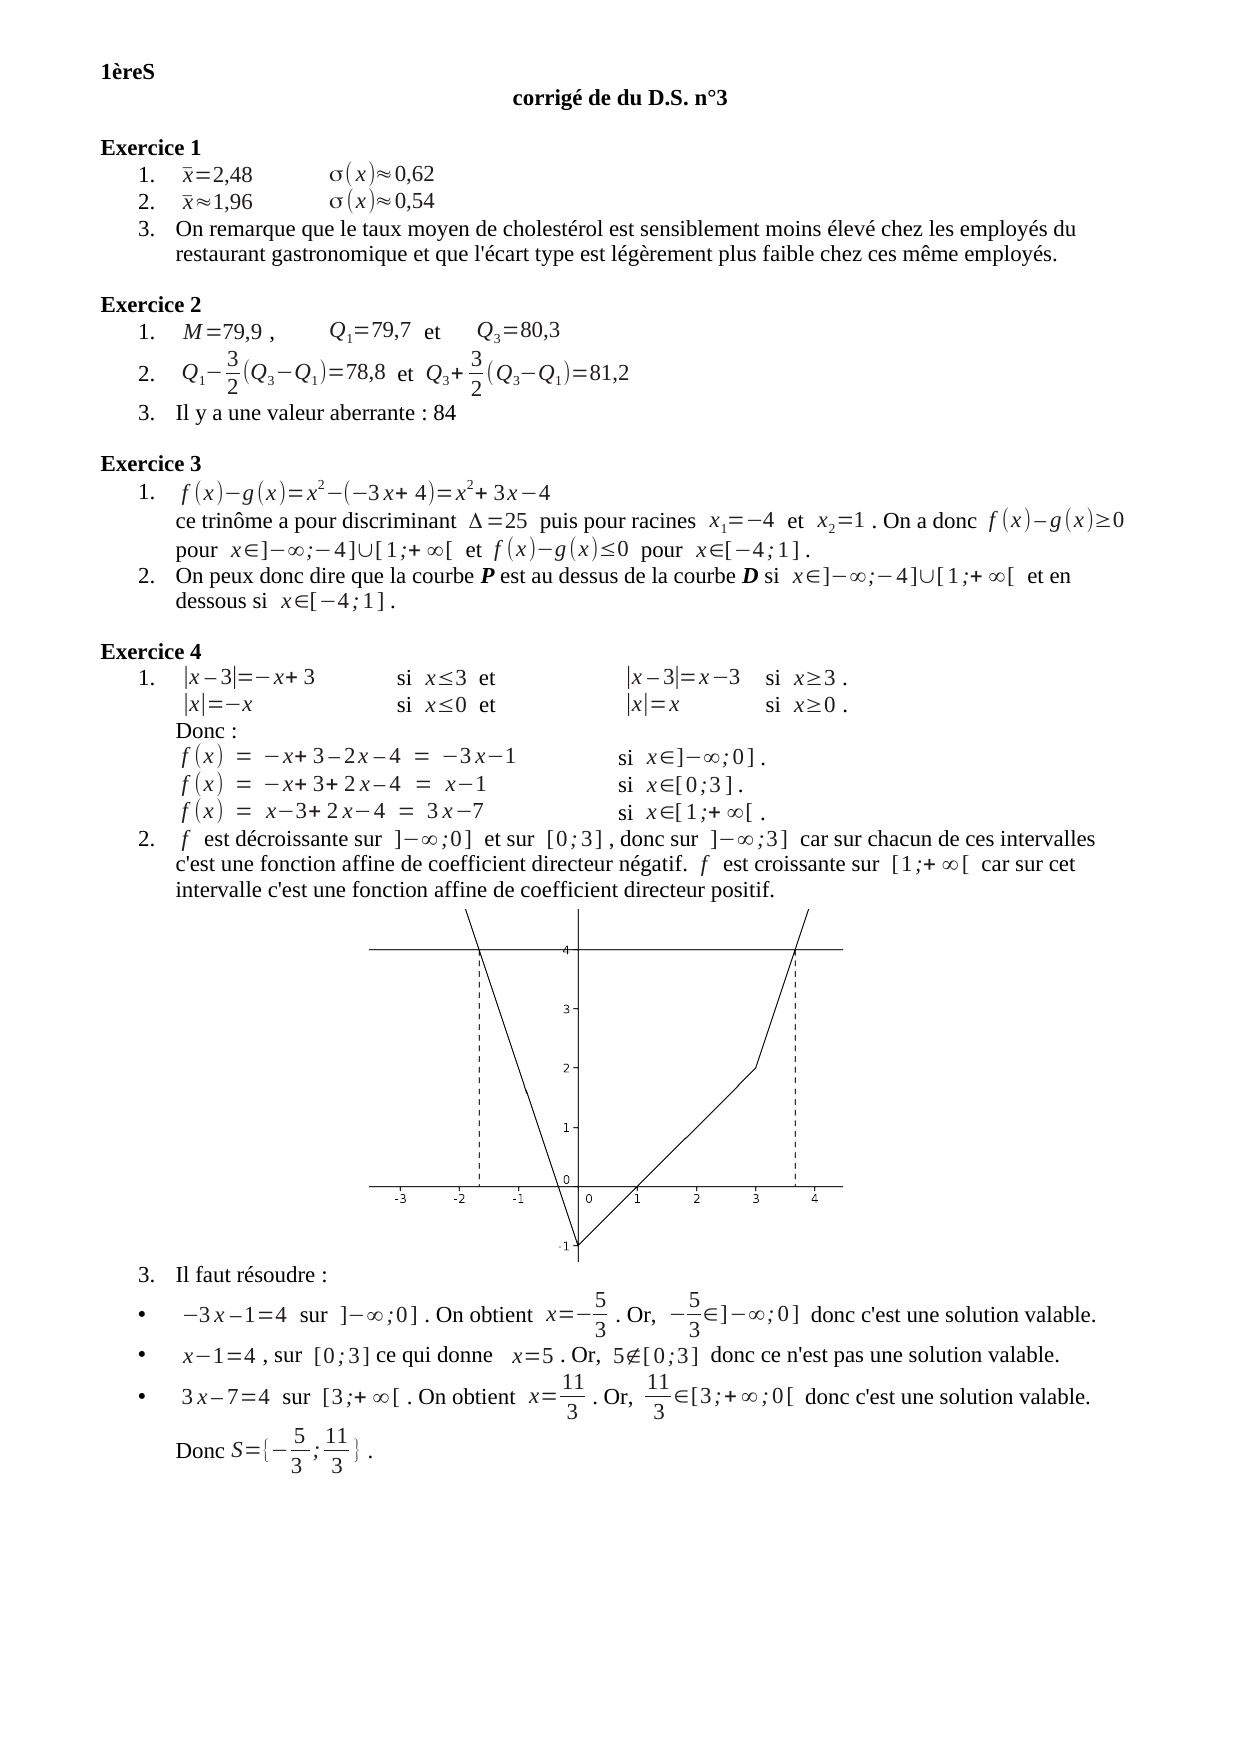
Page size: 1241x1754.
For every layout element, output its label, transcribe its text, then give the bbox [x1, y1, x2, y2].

list et [138, 346, 1140, 400]
list si et si . si et si . Donc : si . si . si . [138, 665, 1140, 826]
text Exercice 4 [100, 639, 1140, 665]
subtitle corrigé de du D.S. n°3 [100, 84, 1140, 135]
list On remarque que le taux moyen de cholestérol est sensiblement moins élevé chez les employés du restaurant gastronomique et que l'écart type est légèrement plus faible chez ces même employés. [138, 216, 1140, 292]
text Exercice 2 [100, 292, 1140, 317]
picture [368, 909, 844, 1262]
text Exercice 3 [100, 451, 1140, 477]
list , sur ce qui donne . Or, donc ce n'est pas une solution valable. [138, 1342, 1140, 1369]
list Il faut résoudre : [138, 902, 1140, 1287]
list Il y a une valeur aberrante : 84 [138, 400, 1140, 451]
list sur . On obtient . Or, donc c'est une solution valable. [138, 1287, 1140, 1342]
text Exercice 1 [100, 135, 1140, 161]
list On peux donc dire que la courbe P est au dessus de la courbe D si et en dessous si . [138, 563, 1140, 639]
subtitle 1èreS [100, 59, 1140, 84]
list est décroissante sur et sur , donc sur car sur chacun de ces intervalles c'est une fonction affine de coefficient directeur négatif. est croissante sur car sur cet intervalle c'est une fonction affine de coefficient directeur positif. [138, 826, 1140, 902]
list ce trinôme a pour discriminant puis pour racines et . On a donc pour et pour . [138, 477, 1140, 563]
list sur . On obtient . Or, donc c'est une solution valable. Donc. [138, 1369, 1140, 1478]
list , et [138, 317, 1140, 346]
